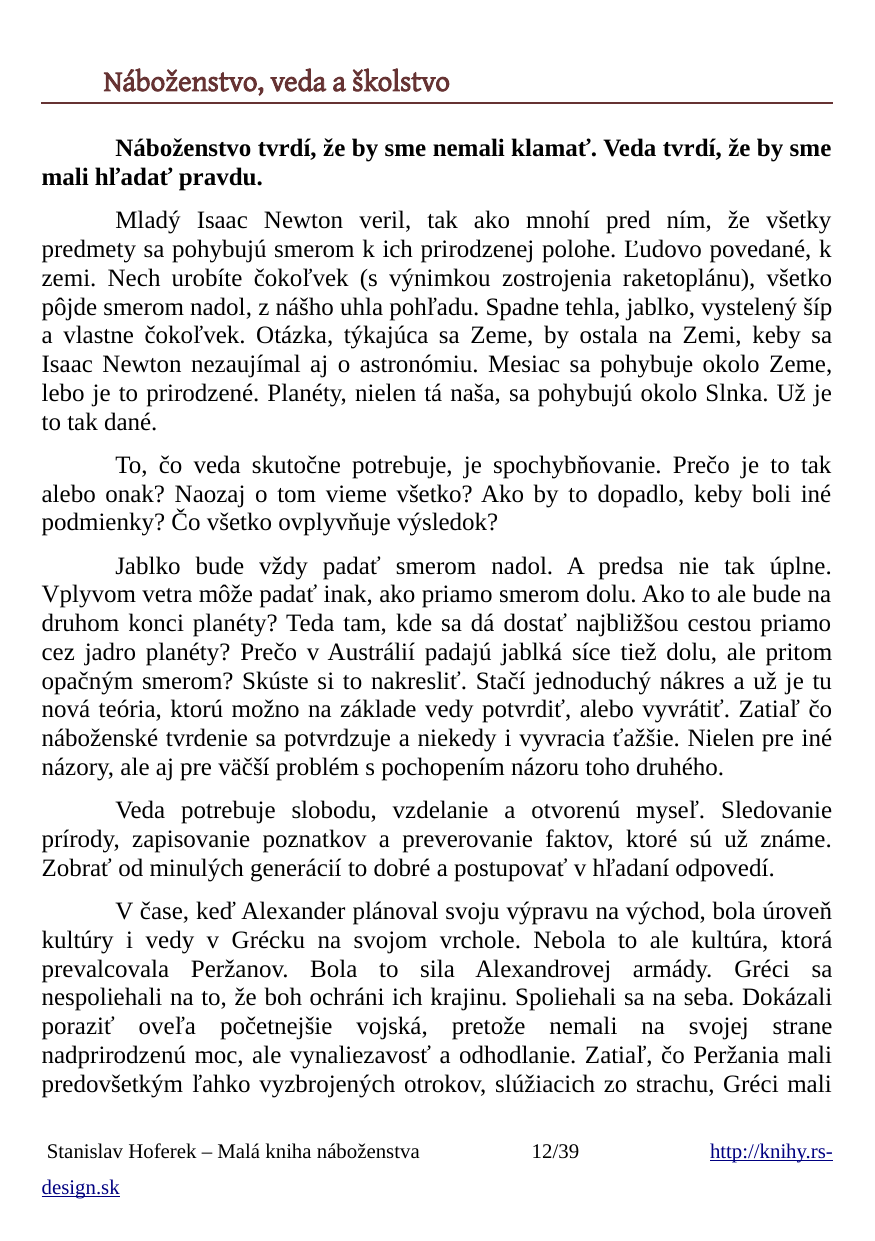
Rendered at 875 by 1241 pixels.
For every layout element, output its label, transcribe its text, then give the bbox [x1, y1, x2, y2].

subtitle Náboženstvo, veda a školstvo [41, 62, 833, 102]
text Mladý Isaac Newton veril, tak ako mnohí pred ním, že všetky predmety sa pohybujú smerom k ich prirodzenej polohe. Ľudovo povedané, k zemi. Nech urobíte čokoľvek (s výnimkou zostrojenia raketoplánu), všetko pôjde smerom nadol, z nášho uhla pohľadu. Spadne tehla, jablko, vystelený šíp a vlastne čokoľvek. Otázka, týkajúca sa Zeme, by ostala na Zemi, keby sa Isaac Newton nezaujímal aj o astronómiu. Mesiac sa pohybuje okolo Zeme, lebo je to prirodzené. Planéty, nielen tá naša, sa pohybujú okolo Slnka. Už je to tak dané. [41, 205, 833, 435]
text Náboženstvo tvrdí, že by sme nemali klamať. Veda tvrdí, že by sme mali hľadať pravdu. [41, 133, 833, 191]
text Veda potrebuje slobodu, vzdelanie a otvorenú myseľ. Sledovanie prírody, zapisovanie poznatkov a preverovanie faktov, ktoré sú už známe. Zobrať od minulých generácií to dobré a postupovať v hľadaní odpovedí. [41, 795, 833, 882]
text V čase, keď Alexander plánoval svoju výpravu na východ, bola úroveň kultúry i vedy v Grécku na svojom vrchole. Nebola to ale kultúra, ktorá prevalcovala Peržanov. Bola to sila Alexandrovej armády. Gréci sa nespoliehali na to, že boh ochráni ich krajinu. Spoliehali sa na seba. Dokázali poraziť oveľa početnejšie vojská, pretože nemali na svojej strane nadprirodzenú moc, ale vynaliezavosť a odhodlanie. Zatiaľ, čo Peržania mali predovšetkým ľahko vyzbrojených otrokov, slúžiacich zo strachu, Gréci mali [41, 896, 833, 1097]
text Jablko bude vždy padať smerom nadol. A predsa nie tak úplne. Vplyvom vetra môže padať inak, ako priamo smerom dolu. Ako to ale bude na druhom konci planéty? Teda tam, kde sa dá dostať najbližšou cestou priamo cez jadro planéty? Prečo v Austrálií padajú jablká síce tiež dolu, ale pritom opačným smerom? Skúste si to nakresliť. Stačí jednoduchý nákres a už je tu nová teória, ktorú možno na základe vedy potvrdiť, alebo vyvrátiť. Zatiaľ čo náboženské tvrdenie sa potvrdzuje a niekedy i vyvracia ťažšie. Nielen pre iné názory, ale aj pre väčší problém s pochopením názoru toho druhého. [41, 551, 833, 781]
text To, čo veda skutočne potrebuje, je spochybňovanie. Prečo je to tak alebo onak? Naozaj o tom vieme všetko? Ako by to dopadlo, keby boli iné podmienky? Čo všetko ovplyvňuje výsledok? [41, 450, 833, 536]
